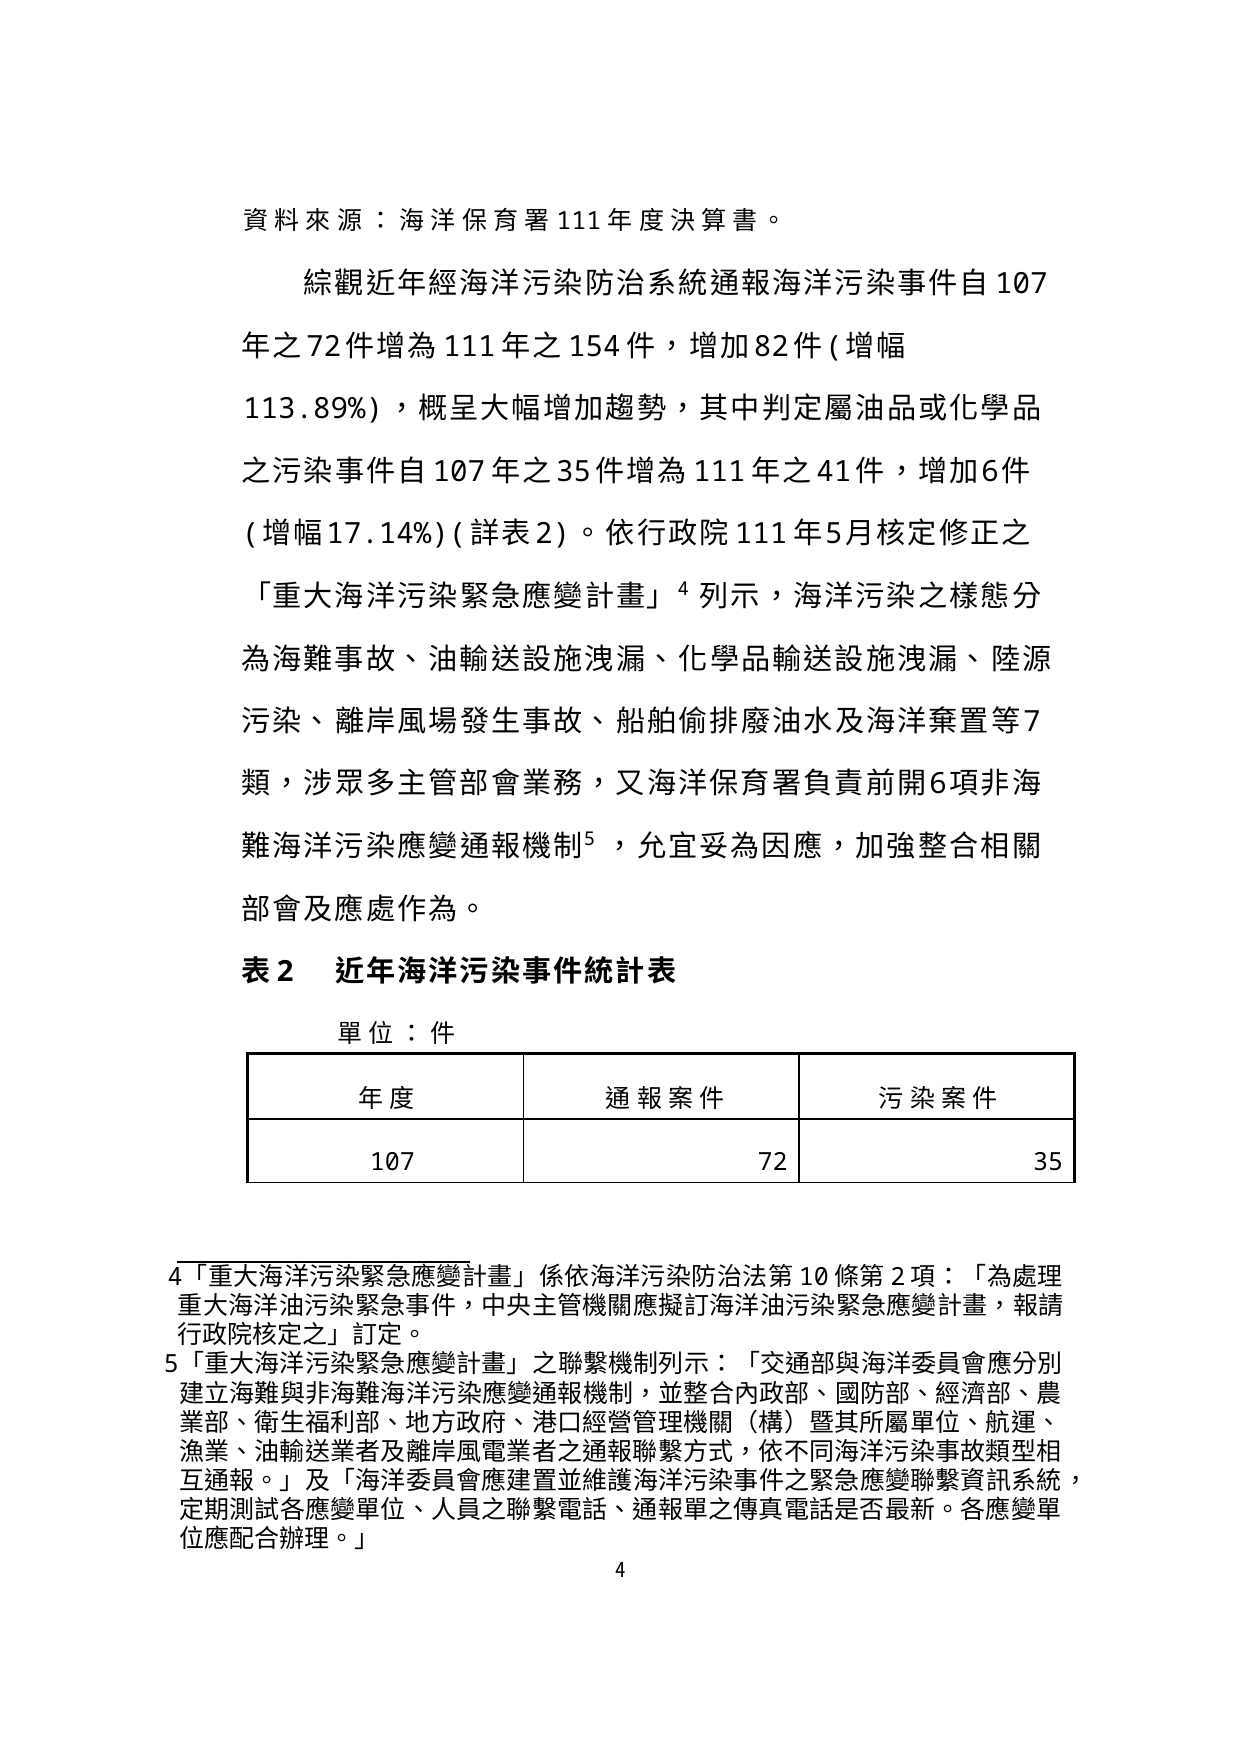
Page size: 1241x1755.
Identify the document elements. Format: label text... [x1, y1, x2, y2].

table_cell 35 [800, 1120, 1073, 1182]
text 「重大海洋污染緊急應變計畫」之聯繫機制列示：「交通部與海洋委員會應分別建立海難與非海難海洋污染應變通報機制，並整合內政部、國防部、經濟部、農業部、衛生福利部、地方政府、港口經營管理機關（構）暨其所屬單位、航運、漁業、油輸送業者及離岸風電業者之通報聯繫方式，依不同海洋污染事故類型相互通報。」及「海洋委員會應建置並維護海洋污染事件之緊急應變聯繫資訊系統，定期測試各應變單位、人員之聯繫電話、通報單之傳真電話是否最新。各應變單位應配合辦理。」 [164, 1349, 1063, 1554]
table_cell 107 [249, 1120, 523, 1182]
text 綜觀近年經海洋污染防治系統通報海洋污染事件自107年之72件增為111年之154件，增加82件(增幅113.89%)，概呈大幅增加趨勢，其中判定屬油品或化學品之污染事件自107年之35件增為111年之41件，增加6件(增幅17.14%)(詳表2)。依行政院111年5月核定修正之「重大海洋污染緊急應變計畫」列示，海洋污染之樣態分為海難事故、油輸送設施洩漏、化學品輸送設施洩漏、陸源污染、離岸風場發生事故、船舶偷排廢油水及海洋棄置等7類，涉眾多主管部會業務，又海洋保育署負責前開6項非海難海洋污染應變通報機制，允宜妥為因應，加強整合相關部會及應處作為。 [236, 240, 1063, 927]
table_cell 72 [524, 1120, 798, 1182]
text 資料來源：海洋保育署111年度決算書。 [236, 177, 1063, 240]
table_header 年度 [249, 1055, 523, 1118]
table_header 污染案件 [800, 1055, 1073, 1118]
text 表2 近年海洋污染事件統計表 單位：件 [237, 927, 1063, 1052]
table_header 通報案件 [524, 1055, 798, 1118]
text 「重大海洋污染緊急應變計畫」係依海洋污染防治法第10條第2項：「為處理重大海洋油污染緊急事件，中央主管機關應擬訂海洋油污染緊急應變計畫，報請行政院核定之」訂定。 [167, 1262, 1063, 1349]
